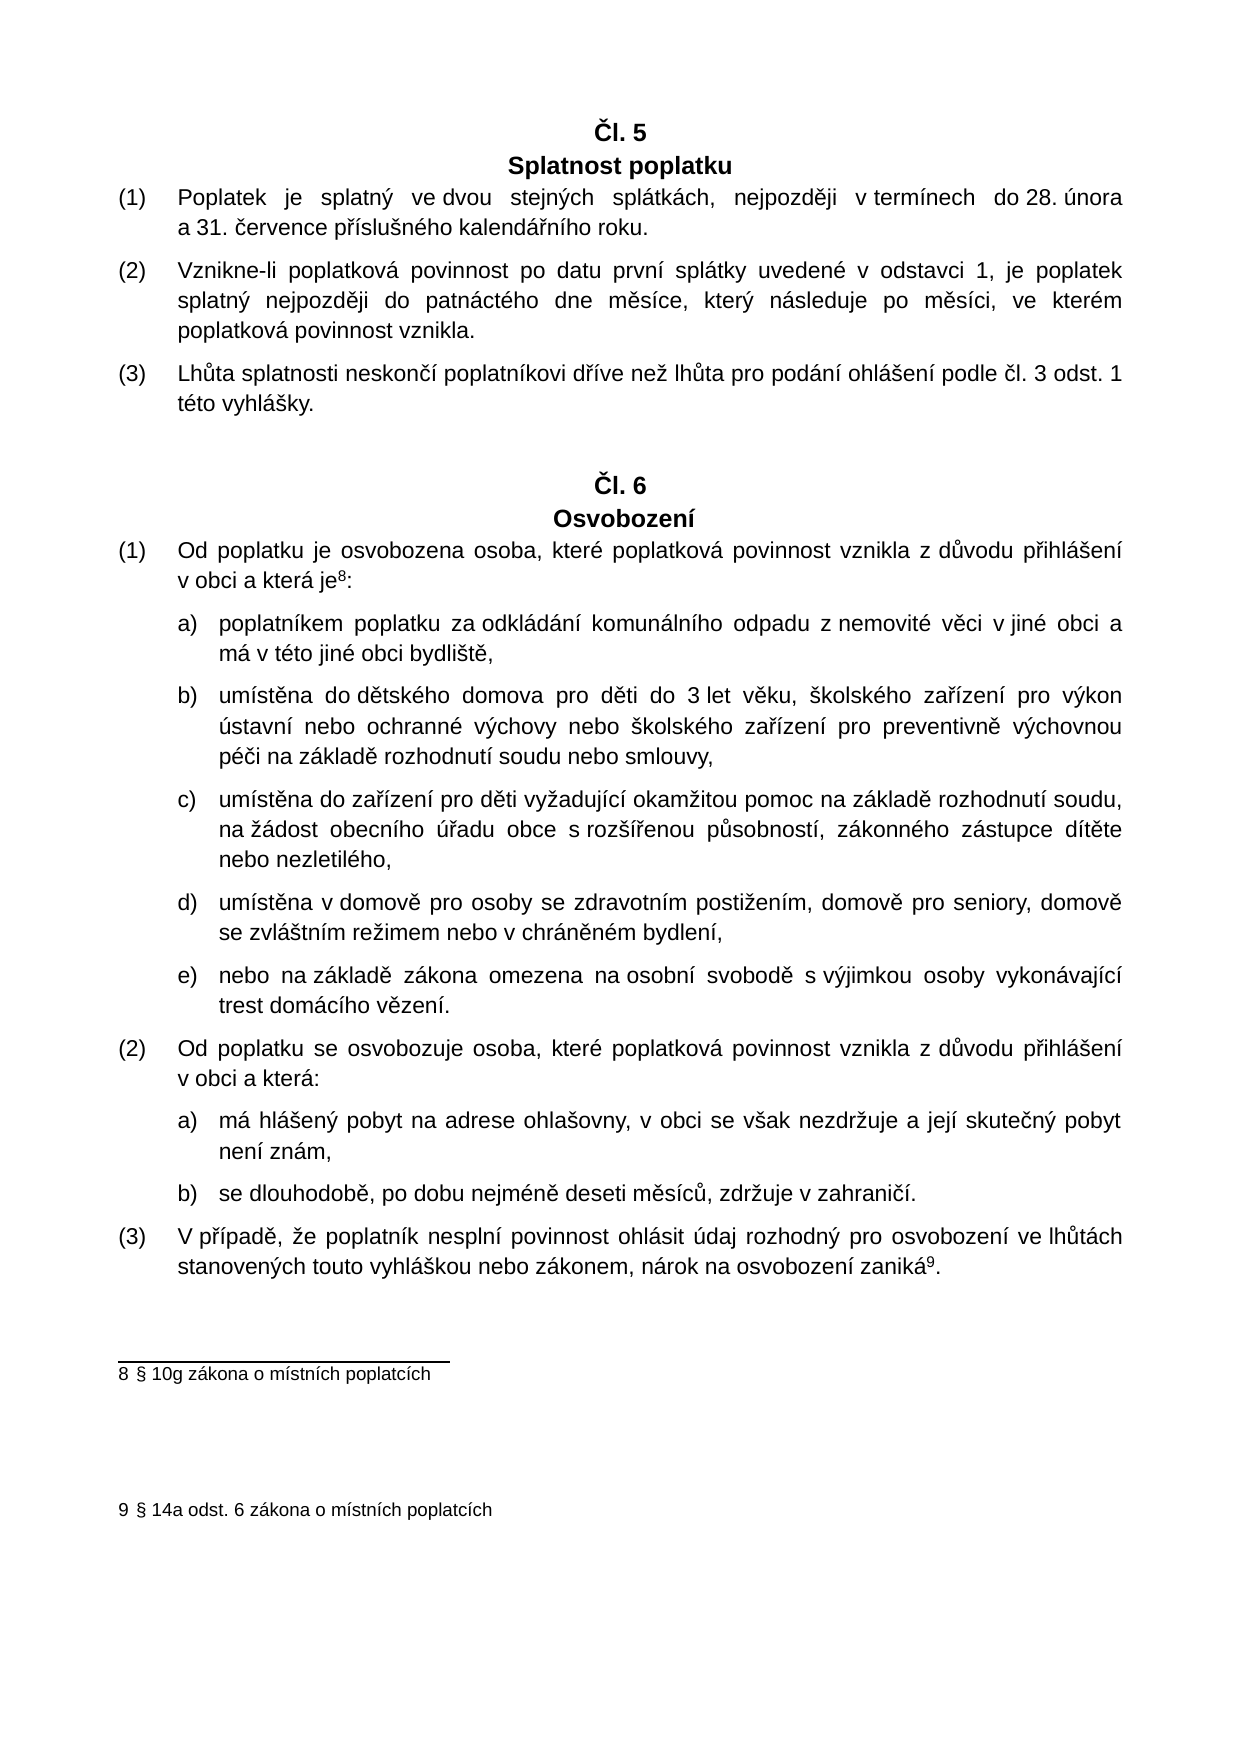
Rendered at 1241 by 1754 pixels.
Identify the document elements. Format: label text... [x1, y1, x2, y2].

list Od poplatku je osvobozena osoba, které poplatková povinnost vznikla z důvodu přihlášení v obci a která je: [118, 537, 1122, 593]
list umístěna do zařízení pro děti vyžadující okamžitou pomoc na základě rozhodnutí soudu, na žádost obecního úřadu obce s rozšířenou působností, zákonného zástupce dítěte nebo nezletilého, [177, 786, 1122, 872]
list § 10g zákona o místních poplatcích [118, 1362, 1122, 1384]
list nebo na základě zákona omezena na osobní svobodě s výjimkou osoby vykonávající trest domácího vězení. [177, 962, 1122, 1018]
list se dlouhodobě, po dobu nejméně deseti měsíců, zdržuje v zahraničí. [177, 1180, 1122, 1207]
list Vznikne-li poplatková povinnost po datu první splátky uvedené v odstavci 1, je poplatek splatný nejpozději do patnáctého dne měsíce, který následuje po měsíci, ve kterém poplatková povinnost vznikla. [118, 257, 1122, 344]
subtitle Čl. 6 Osvobození [118, 471, 1122, 532]
list umístěna do dětského domova pro děti do 3 let věku, školského zařízení pro výkon ústavní nebo ochranné výchovy nebo školského zařízení pro preventivně výchovnou péči na základě rozhodnutí soudu nebo smlouvy, [177, 682, 1122, 769]
subtitle Čl. 5 Splatnost poplatku [118, 118, 1122, 180]
list V případě, že poplatník nesplní povinnost ohlásit údaj rozhodný pro osvobození ve lhůtách stanovených touto vyhláškou nebo zákonem, nárok na osvobození zaniká. [118, 1223, 1122, 1280]
list § 14a odst. 6 zákona o místních poplatcích [118, 1499, 1122, 1520]
list má hlášený pobyt na adrese ohlašovny, v obci se však nezdržuje a její skutečný pobyt není znám, [177, 1107, 1122, 1164]
list Od poplatku se osvobozuje osoba, které poplatková povinnost vznikla z důvodu přihlášení v obci a která: [118, 1034, 1122, 1091]
list umístěna v domově pro osoby se zdravotním postižením, domově pro seniory, domově se zvláštním režimem nebo v chráněném bydlení, [177, 889, 1122, 945]
list Lhůta splatnosti neskončí poplatníkovi dříve než lhůta pro podání ohlášení podle čl. 3 odst. 1 této vyhlášky. [118, 360, 1122, 417]
list poplatníkem poplatku za odkládání komunálního odpadu z nemovité věci v jiné obci a má v této jiné obci bydliště, [177, 609, 1122, 666]
list Poplatek je splatný ve dvou stejných splátkách, nejpozději v termínech do 28. února a 31. července příslušného kalendářního roku. [118, 184, 1122, 241]
